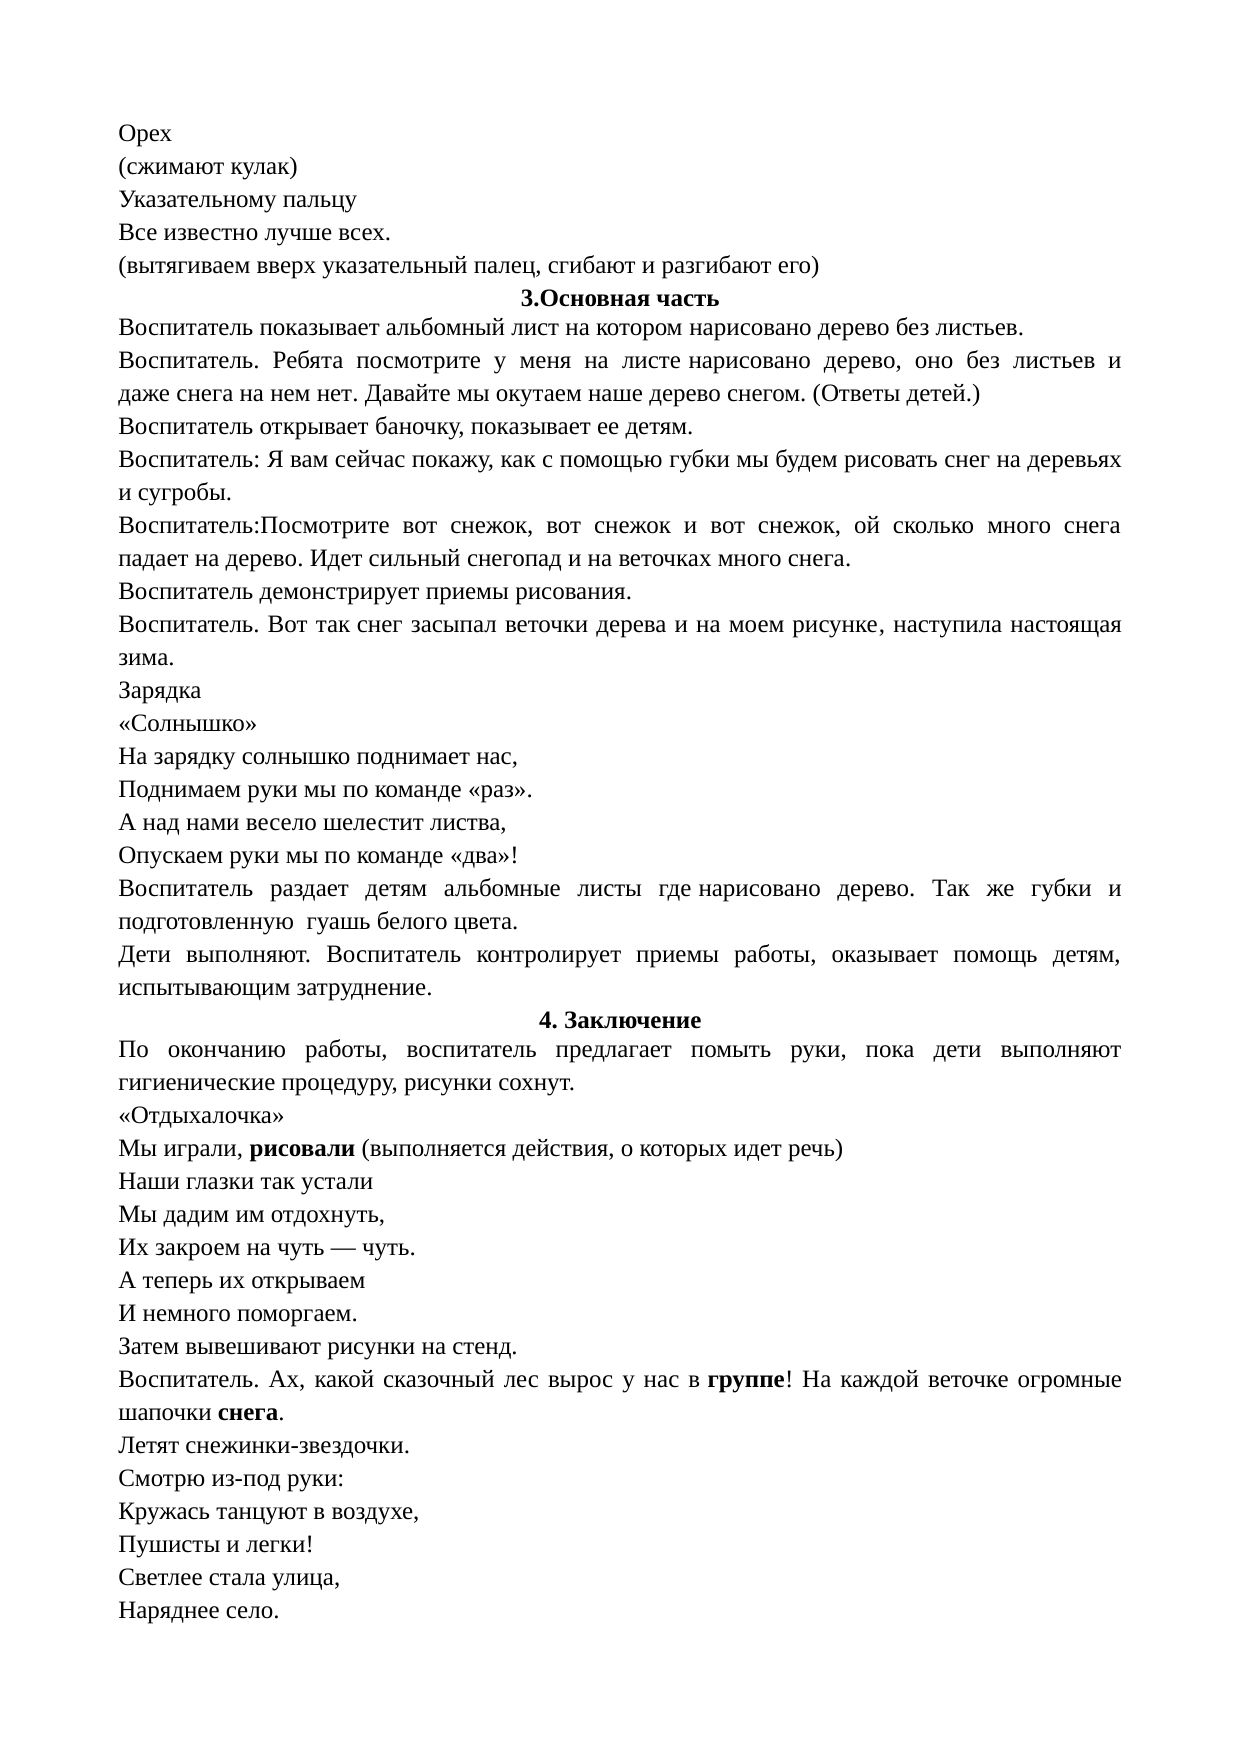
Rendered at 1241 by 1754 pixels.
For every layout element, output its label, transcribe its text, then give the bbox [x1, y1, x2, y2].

text Воспитатель. Ах, какой сказочный лес вырос у нас в группе! На каждой веточке огромные шапочки снега. [118, 1364, 1122, 1426]
text Воспитатель:Посмотрите вот снежок, вот снежок и вот снежок, ой сколько много снега падает на дерево. Идет сильный снегопад и на веточках много снега. [118, 510, 1122, 572]
text Воспитатель открывает баночку, показывает ее детям. [118, 411, 1122, 440]
text Пушисты и легки! [118, 1529, 1122, 1558]
text По окончанию работы, воспитатель предлагает помыть руки, пока дети выполняют гигиенические процедуру, рисунки сохнут. [118, 1034, 1122, 1096]
text Воспитатель: Я вам сейчас покажу, как с помощью губки мы будем рисовать снег на деревьях и сугробы. [118, 444, 1122, 506]
text Воспитатель. Ребята посмотрите у меня на листе нарисовано дерево, оно без листьев и даже снега на нем нет. Давайте мы окутаем наше дерево снегом. (Ответы детей.) [118, 345, 1122, 407]
text Зарядка [118, 675, 1122, 704]
text (вытягиваем вверх указательный палец, сгибают и разгибают его) [118, 250, 1122, 279]
text И немного поморгаем. [118, 1298, 1122, 1327]
text Наши глазки так устали [118, 1166, 1122, 1195]
text 3.Основная часть [118, 283, 1122, 312]
text Поднимаем руки мы по команде «раз». [118, 774, 1122, 803]
text Орех [118, 118, 1122, 147]
text Летят снежинки-звездочки. [118, 1430, 1122, 1459]
text Опускаем руки мы по команде «два»! [118, 840, 1122, 869]
text Мы играли, рисовали (выполняется действия, о которых идет речь) [118, 1133, 1122, 1162]
text Воспитатель показывает альбомный лист на котором нарисовано дерево без листьев. [118, 312, 1122, 341]
text Кружась танцуют в воздухе, [118, 1496, 1122, 1525]
text Мы дадим им отдохнуть, [118, 1199, 1122, 1228]
text Смотрю из-под руки: [118, 1463, 1122, 1492]
text Все известно лучше всех. [118, 217, 1122, 246]
text А над нами весело шелестит листва, [118, 807, 1122, 836]
text Затем вывешивают рисунки на стенд. [118, 1331, 1122, 1360]
text Указательному пальцу [118, 184, 1122, 213]
text Воспитатель демонстрирует приемы рисования. [118, 576, 1122, 605]
text Наряднее село. [118, 1596, 1122, 1624]
text Светлее стала улица, [118, 1562, 1122, 1591]
text Воспитатель раздает детям альбомные листы где нарисовано дерево. Так же губки и подготовленную гуашь белого цвета. [118, 873, 1122, 935]
text «Солнышко» [118, 708, 1122, 737]
text Их закроем на чуть — чуть. [118, 1232, 1122, 1261]
text А теперь их открываем [118, 1265, 1122, 1294]
text «Отдыхалочка» [118, 1100, 1122, 1129]
text Дети выполняют. Воспитатель контролирует приемы работы, оказывает помощь детям, испытывающим затруднение. [118, 939, 1122, 1001]
text Воспитатель. Вот так снег засыпал веточки дерева и на моем рисунке, наступила настоящая зима. [118, 609, 1122, 671]
text На зарядку солнышко поднимает нас, [118, 741, 1122, 770]
text (сжимают кулак) [118, 151, 1122, 180]
text 4. Заключение [118, 1005, 1122, 1034]
